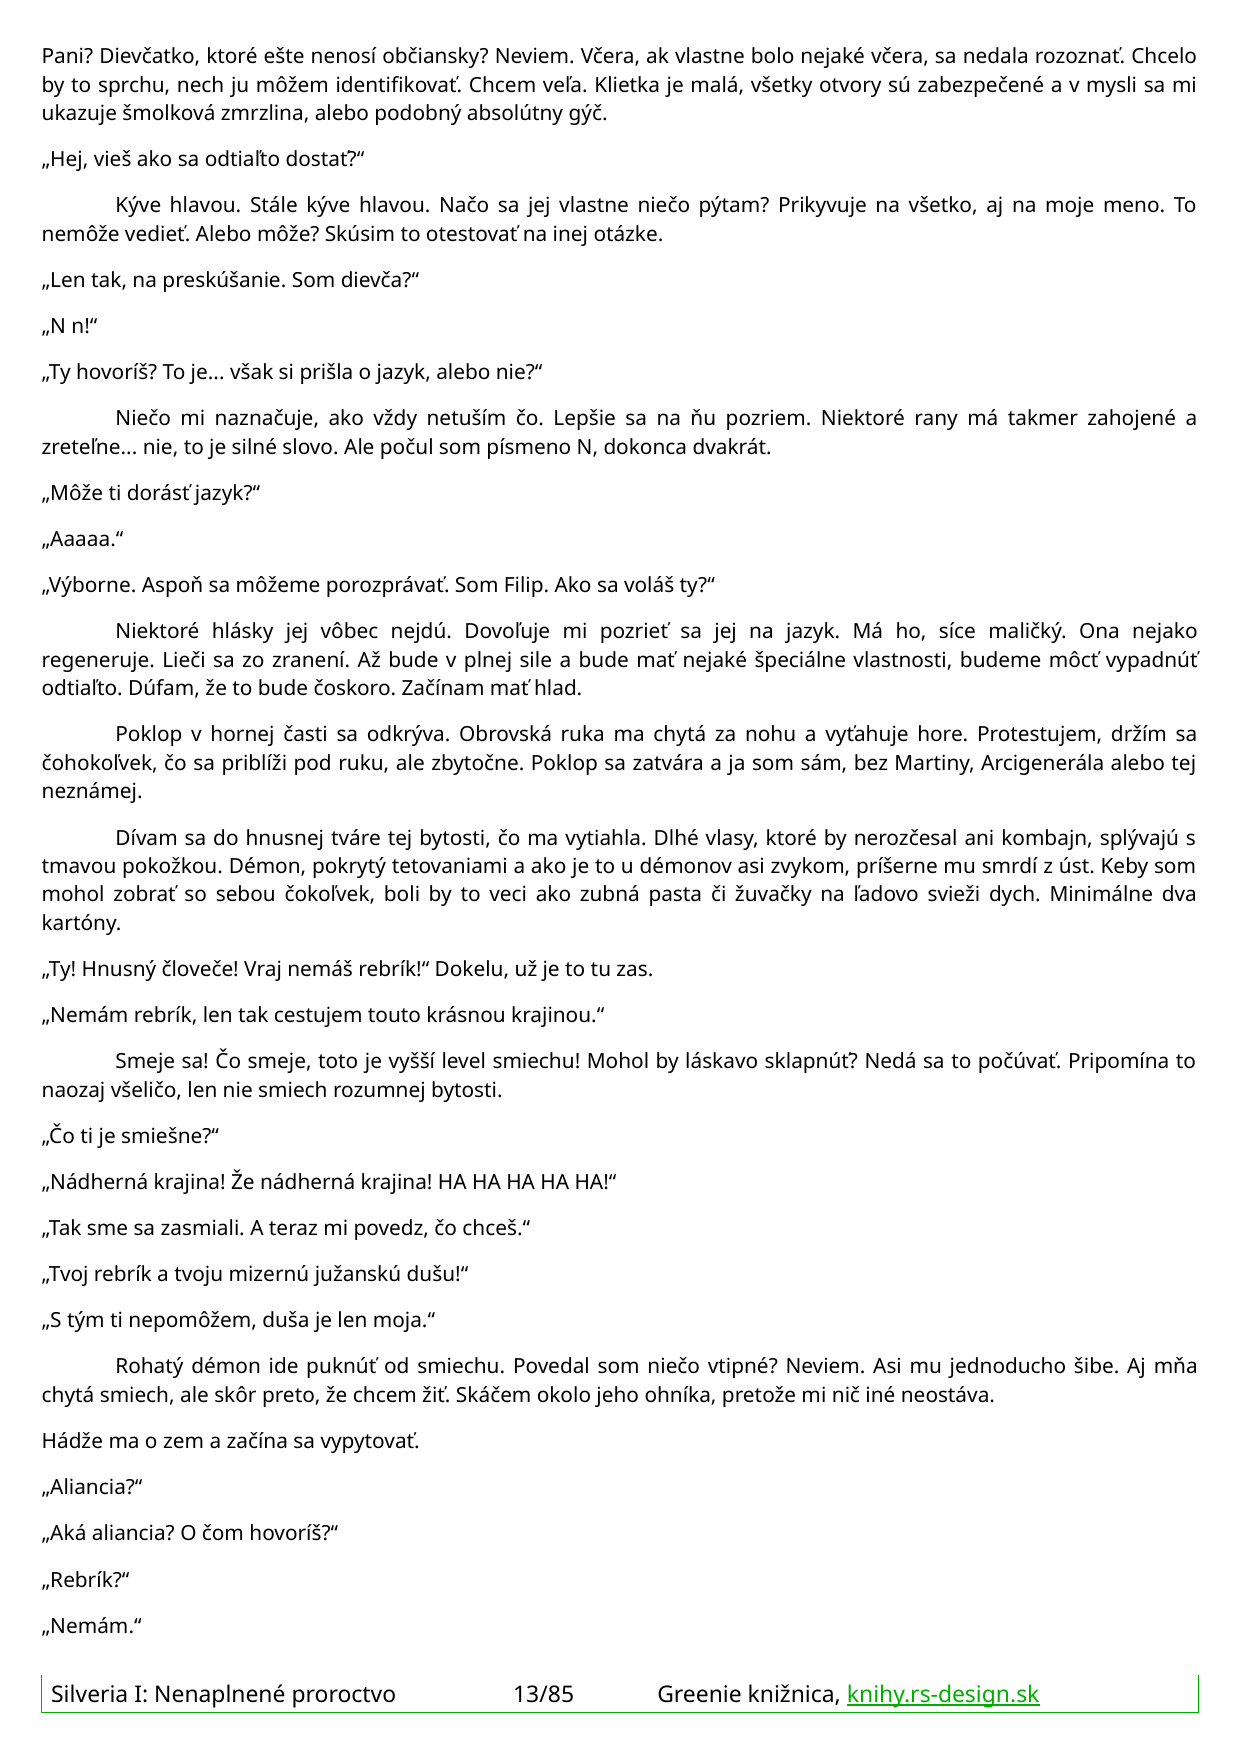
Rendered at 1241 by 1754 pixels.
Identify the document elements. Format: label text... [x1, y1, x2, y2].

text „Ty hovoríš? To je... však si prišla o jazyk, alebo nie?“ [41, 357, 1199, 386]
text „Hej, vieš ako sa odtiaľto dostať?“ [41, 144, 1199, 173]
text Rohatý démon ide puknúť od smiechu. Povedal som niečo vtipné? Neviem. Asi mu jednoducho šibe. Aj mňa chytá smiech, ale skôr preto, že chcem žiť. Skáčem okolo jeho ohníka, pretože mi nič iné neostáva. [41, 1352, 1199, 1408]
text „Výborne. Aspoň sa môžeme porozprávať. Som Filip. Ako sa voláš ty?“ [41, 570, 1199, 599]
text Hádže ma o zem a začína sa vypytovať. [41, 1426, 1199, 1455]
text „Aaaaa.“ [41, 524, 1199, 553]
text „N n!“ [41, 311, 1199, 340]
text „Nemám rebrík, len tak cestujem touto krásnou krajinou.“ [41, 1000, 1199, 1029]
text „Čo ti je smiešne?“ [41, 1121, 1199, 1149]
text „Aliancia?“ [41, 1472, 1199, 1501]
text „Nádherná krajina! Že nádherná krajina! HA HA HA HA HA!“ [41, 1167, 1199, 1196]
text Smeje sa! Čo smeje, toto je vyšší level smiechu! Mohol by láskavo sklapnúť? Nedá sa to počúvať. Pripomína to naozaj všeličo, len nie smiech rozumnej bytosti. [41, 1046, 1199, 1103]
text Kýve hlavou. Stále kýve hlavou. Načo sa jej vlastne niečo pýtam? Prikyvuje na všetko, aj na moje meno. To nemôže vedieť. Alebo môže? Skúsim to otestovať na inej otázke. [41, 191, 1199, 247]
text „Tak sme sa zasmiali. A teraz mi povedz, čo chceš.“ [41, 1213, 1199, 1242]
text Niečo mi naznačuje, ako vždy netuším čo. Lepšie sa na ňu pozriem. Niektoré rany má takmer zahojené a zreteľne... nie, to je silné slovo. Ale počul som písmeno N, dokonca dvakrát. [41, 403, 1199, 460]
text „Rebrík?“ [41, 1565, 1199, 1593]
text „Aká aliancia? O čom hovoríš?“ [41, 1518, 1199, 1547]
text „Tvoj rebrík a tvoju mizernú južanskú dušu!“ [41, 1259, 1199, 1288]
text Dívam sa do hnusnej tváre tej bytosti, čo ma vytiahla. Dlhé vlasy, ktoré by nerozčesal ani kombajn, splývajú s tmavou pokožkou. Démon, pokrytý tetovaniami a ako je to u démonov asi zvykom, príšerne mu smrdí z úst. Keby som mohol zobrať so sebou čokoľvek, boli by to veci ako zubná pasta či žuvačky na ľadovo svieži dych. Minimálne dva kartóny. [41, 823, 1199, 936]
text „Ty! Hnusný človeče! Vraj nemáš rebrík!“ Dokelu, už je to tu zas. [41, 954, 1199, 982]
text „Môže ti dorásť jazyk?“ [41, 478, 1199, 507]
text Pani? Dievčatko, ktoré ešte nenosí občiansky? Neviem. Včera, ak vlastne bolo nejaké včera, sa nedala rozoznať. Chcelo by to sprchu, nech ju môžem identifikovať. Chcem veľa. Klietka je malá, všetky otvory sú zabezpečené a v mysli sa mi ukazuje šmolková zmrzlina, alebo podobný absolútny gýč. [41, 41, 1199, 127]
text „S tým ti nepomôžem, duša je len moja.“ [41, 1306, 1199, 1334]
text „Len tak, na preskúšanie. Som dievča?“ [41, 265, 1199, 293]
text Niektoré hlásky jej vôbec nejdú. Dovoľuje mi pozrieť sa jej na jazyk. Má ho, síce maličký. Ona nejako regeneruje. Lieči sa zo zranení. Až bude v plnej sile a bude mať nejaké špeciálne vlastnosti, budeme môcť vypadnúť odtiaľto. Dúfam, že to bude čoskoro. Začínam mať hlad. [41, 617, 1199, 702]
text „Nemám.“ [41, 1611, 1199, 1639]
text Poklop v hornej časti sa odkrýva. Obrovská ruka ma chytá za nohu a vyťahuje hore. Protestujem, držím sa čohokoľvek, čo sa priblíži pod ruku, ale zbytočne. Poklop sa zatvára a ja som sám, bez Martiny, Arcigenerála alebo tej neznámej. [41, 719, 1199, 805]
